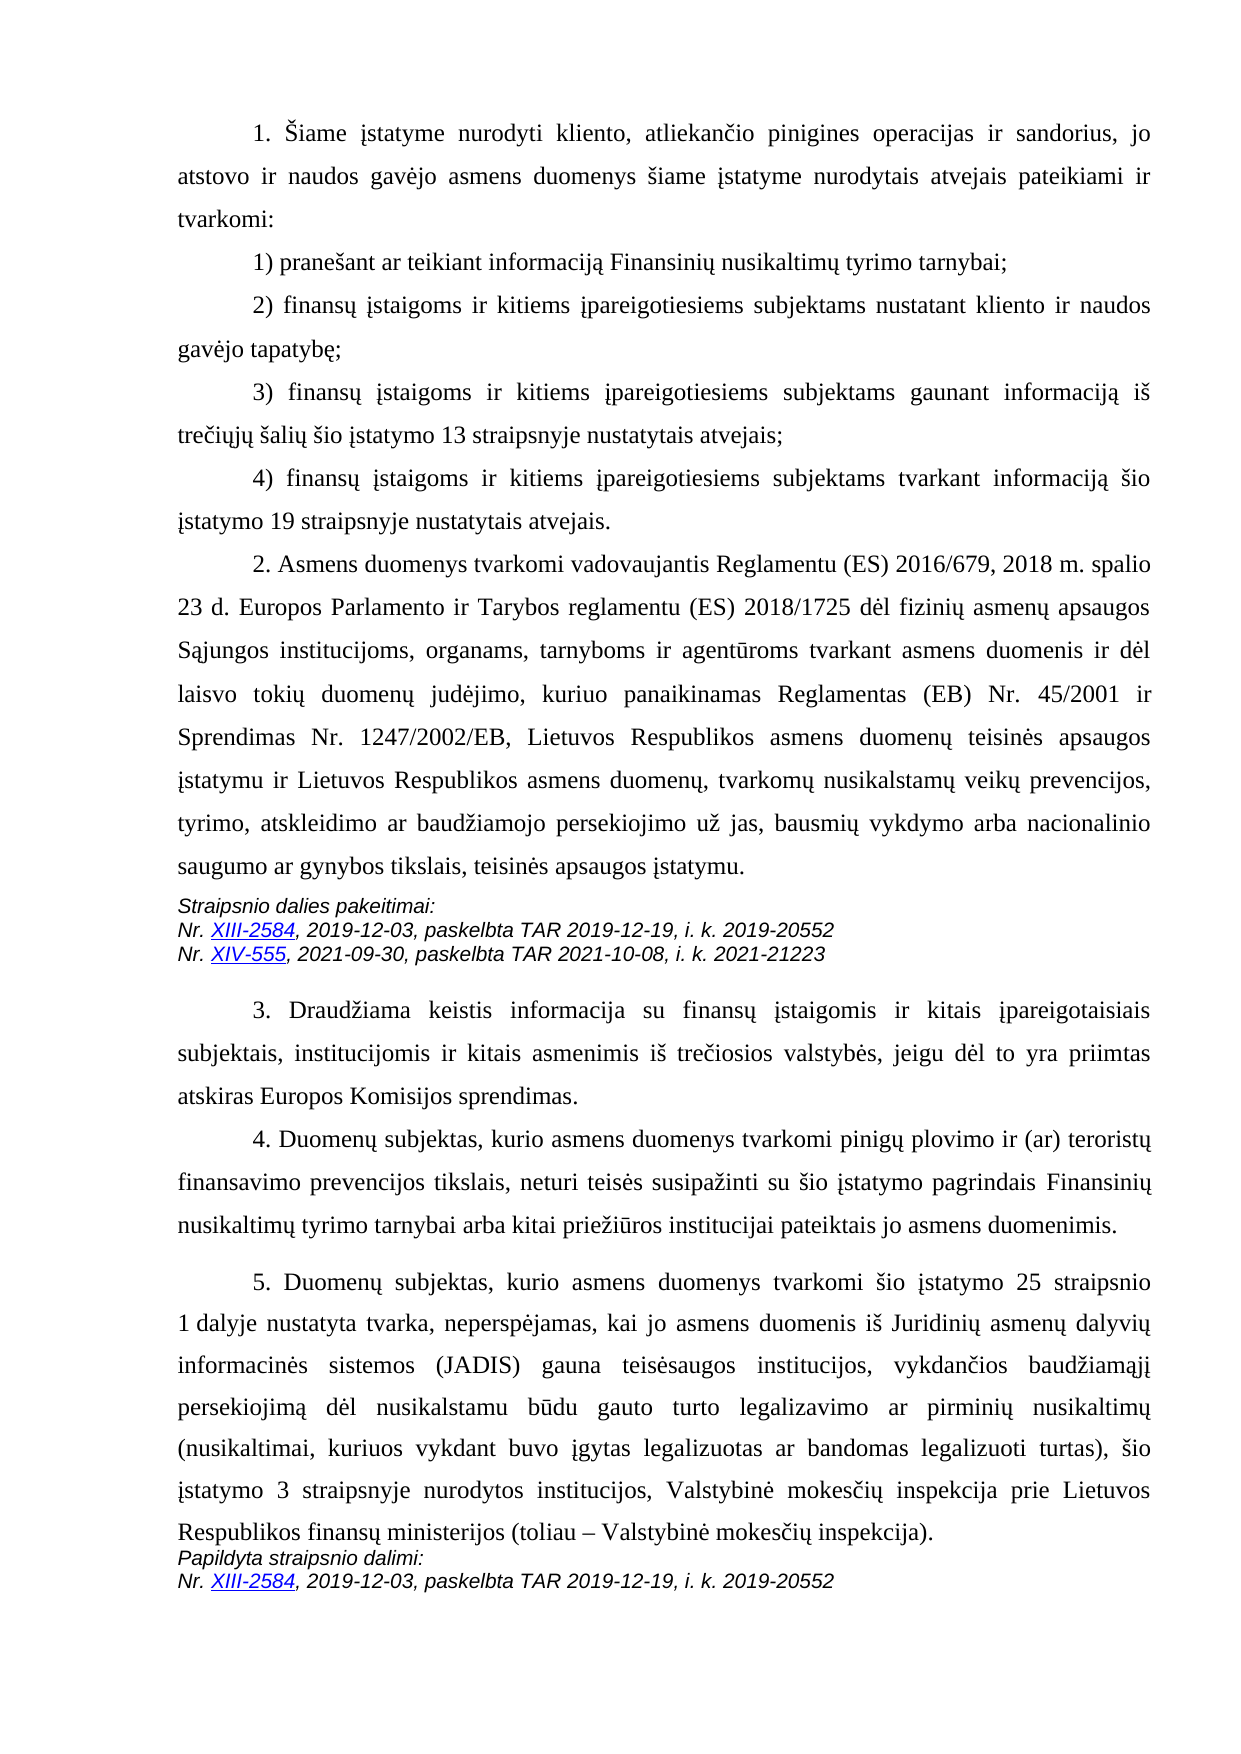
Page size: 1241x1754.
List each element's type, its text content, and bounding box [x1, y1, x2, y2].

text 4. Duomenų subjektas, kurio asmens duomenys tvarkomi pinigų plovimo ir (ar) teroristų finansavimo prevencijos tikslais, neturi teisės susipažinti su šio įstatymo pagrindais Finansinių nusikaltimų tyrimo tarnybai arba kitai priežiūros institucijai pateiktais jo asmens duomenimis. [177, 1124, 1152, 1239]
text 3) finansų įstaigoms ir kitiems įpareigotiesiems subjektams gaunant informaciją iš trečiųjų šalių šio įstatymo 13 straipsnyje nustatytais atvejais; [177, 377, 1152, 449]
text 1) pranešant ar teikiant informaciją Finansinių nusikaltimų tyrimo tarnybai; [177, 247, 1152, 276]
text 5. Duomenų subjektas, kurio asmens duomenys tvarkomi šio įstatymo 25 straipsnio 1 dalyje nustatyta tvarka, neperspėjamas, kai jo asmens duomenis iš Juridinių asmenų dalyvių informacinės sistemos (JADIS) gauna teisėsaugos institucijos, vykdančios baudžiamąjį persekiojimą dėl nusikalstamu būdu gauto turto legalizavimo ar pirminių nusikaltimų (nusikaltimai, kuriuos vykdant buvo įgytas legalizuotas ar bandomas legalizuoti turtas), šio įstatymo 3 straipsnyje nurodytos institucijos, Valstybinė mokesčių inspekcija prie Lietuvos Respublikos finansų ministerijos (toliau – Valstybinė mokesčių inspekcija). [177, 1254, 1152, 1545]
text 3. Draudžiama keistis informacija su finansų įstaigomis ir kitais įpareigotaisiais subjektais, institucijomis ir kitais asmenimis iš trečiosios valstybės, jeigu dėl to yra priimtas atskiras Europos Komisijos sprendimas. [177, 995, 1152, 1110]
text 2. Asmens duomenys tvarkomi vadovaujantis Reglamentu (ES) 2016/679, 2018 m. spalio 23 d. Europos Parlamento ir Tarybos reglamentu (ES) 2018/1725 dėl fizinių asmenų apsaugos Sąjungos institucijoms, organams, tarnyboms ir agentūroms tvarkant asmens duomenis ir dėl laisvo tokių duomenų judėjimo, kuriuo panaikinamas Reglamentas (EB) Nr. 45/2001 ir Sprendimas Nr. 1247/2002/EB, Lietuvos Respublikos asmens duomenų teisinės apsaugos įstatymu ir Lietuvos Respublikos asmens duomenų, tvarkomų nusikalstamų veikų prevencijos, tyrimo, atskleidimo ar baudžiamojo persekiojimo už jas, bausmių vykdymo arba nacionalinio saugumo ar gynybos tikslais, teisinės apsaugos įstatymu. [177, 549, 1152, 880]
text 4) finansų įstaigoms ir kitiems įpareigotiesiems subjektams tvarkant informaciją šio įstatymo 19 straipsnyje nustatytais atvejais. [177, 463, 1152, 535]
text Straipsnio dalies pakeitimai: [177, 894, 1152, 918]
text Nr. XIII-2584, 2019-12-03, paskelbta TAR 2019-12-19, i. k. 2019-20552 [177, 918, 1152, 942]
text 1. Šiame įstatyme nurodyti kliento, atliekančio pinigines operacijas ir sandorius, jo atstovo ir naudos gavėjo asmens duomenys šiame įstatyme nurodytais atvejais pateikiami ir tvarkomi: [177, 118, 1152, 233]
text 2) finansų įstaigoms ir kitiems įpareigotiesiems subjektams nustatant kliento ir naudos gavėjo tapatybę; [177, 291, 1152, 362]
text Papildyta straipsnio dalimi: [177, 1545, 1152, 1569]
text Nr. XIII-2584, 2019-12-03, paskelbta TAR 2019-12-19, i. k. 2019-20552 [177, 1569, 1152, 1593]
text Nr. XIV-555, 2021-09-30, paskelbta TAR 2021-10-08, i. k. 2021-21223 [177, 942, 1152, 966]
